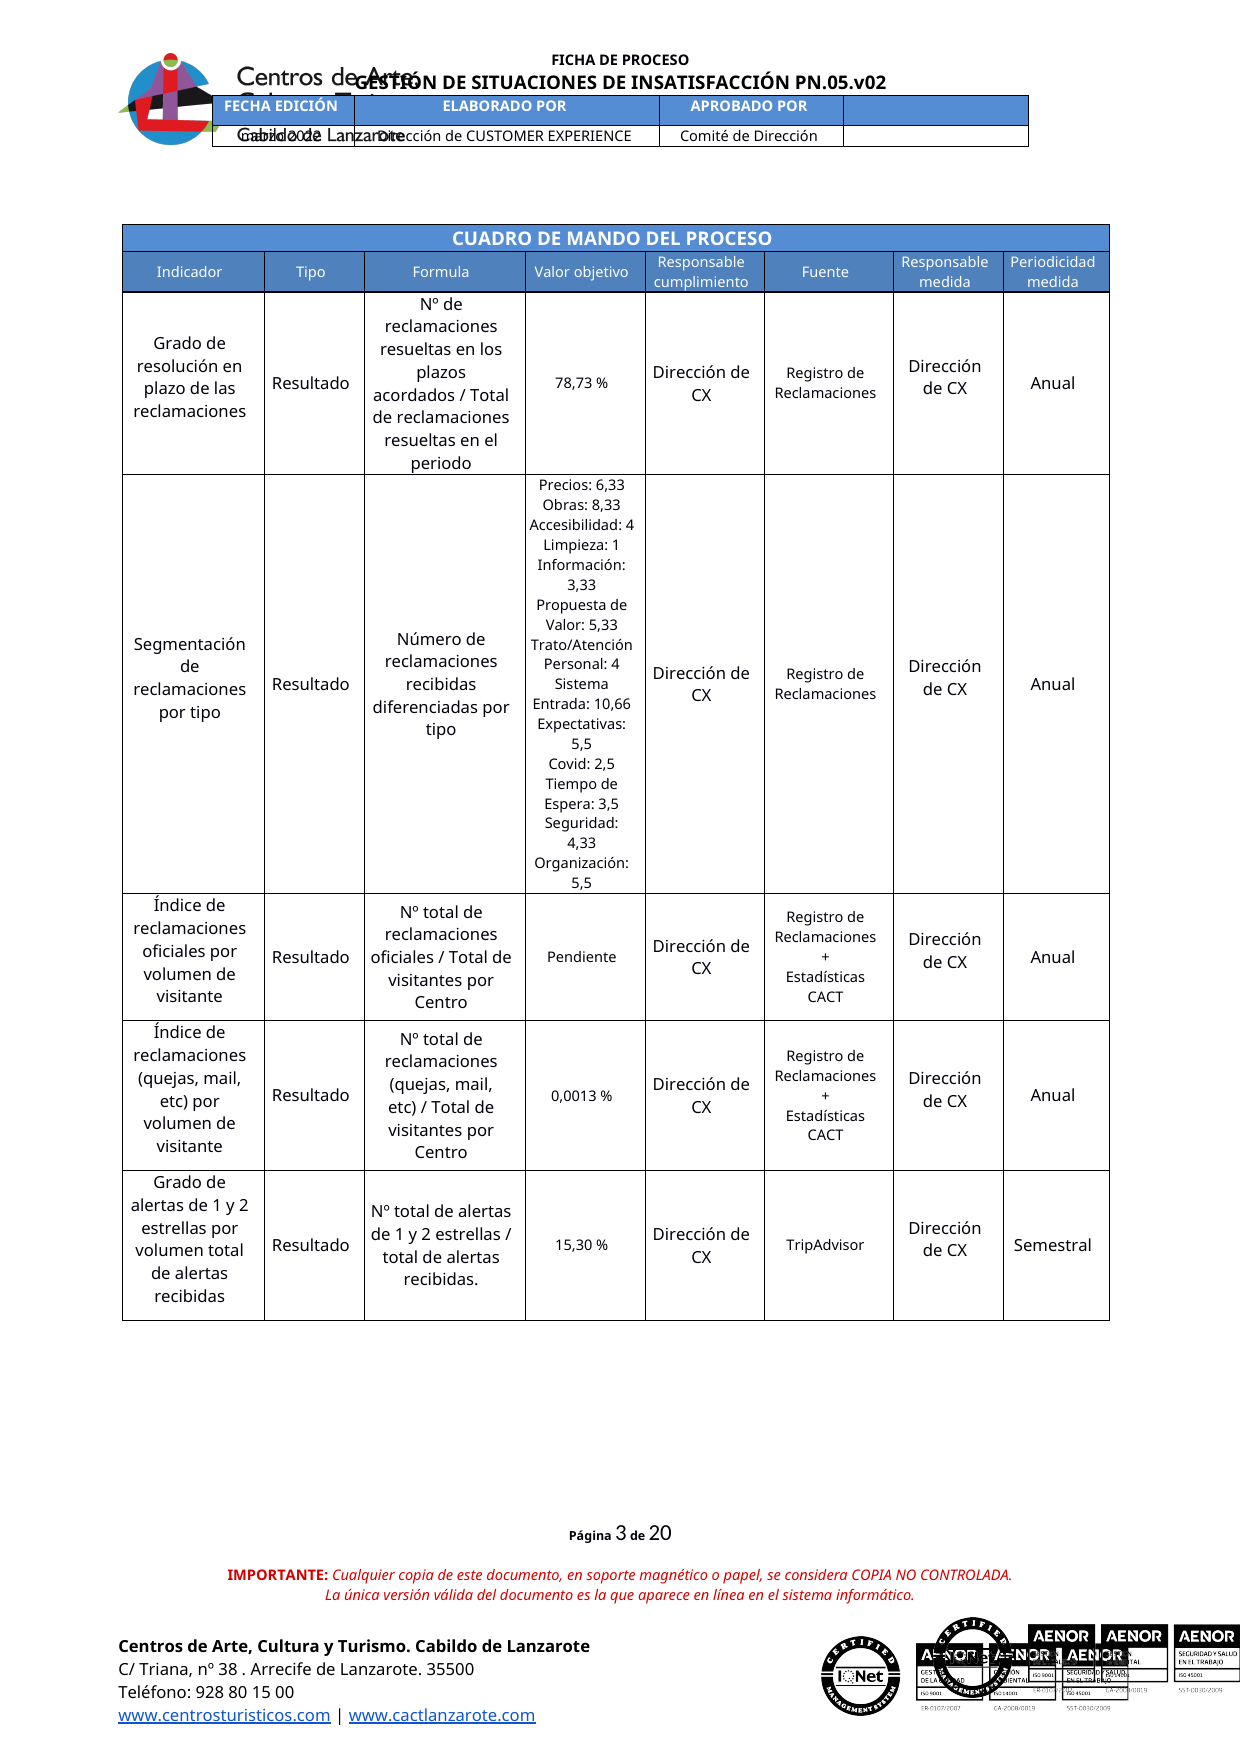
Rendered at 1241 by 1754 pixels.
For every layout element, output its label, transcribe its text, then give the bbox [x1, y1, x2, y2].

table_header CUADRO DE MANDO DEL PROCESO [123, 225, 1109, 251]
table_cell Dirección de CX [646, 1171, 764, 1319]
table_cell Dirección de CX [646, 1021, 764, 1170]
table_cell 0,0013 % [526, 1021, 645, 1170]
table_cell Número de reclamaciones recibidas diferenciadas por tipo [365, 475, 525, 893]
table_cell Anual [1004, 894, 1109, 1020]
picture [411, 78, 418, 87]
table_cell Fuente [765, 252, 893, 291]
table_cell Nº total de reclamaciones (quejas, mail, etc) / Total de visitantes por Centro [365, 1021, 525, 1170]
picture [821, 1617, 1240, 1716]
table_cell Precios: 6,33 Obras: 8,33 Accesibilidad: 4 Limpieza: 1 Información: 3,33 Propuesta de Valor: 5,33 Trato/Atención Personal: 4 Sistema Entrada: 10,66 Expectativas: 5,5 Covid: 2,5 Tiempo de Espera: 3,5 Seguridad: 4,33 Organización: 5,5 [526, 475, 645, 893]
picture [213, 126, 354, 145]
table_cell Dirección de CX [894, 475, 1003, 893]
table_cell Resultado [265, 293, 364, 474]
table_cell Periodicidad medida [1004, 252, 1109, 291]
table_cell Segmentación de reclamaciones por tipo [123, 475, 264, 893]
table_cell Nº total de alertas de 1 y 2 estrellas / total de alertas recibidas. [365, 1171, 525, 1319]
table_cell 78,73 % [526, 293, 645, 474]
table_cell TripAdvisor [765, 1171, 893, 1319]
table_cell Formula [365, 252, 525, 291]
table_cell Resultado [265, 894, 364, 1020]
table_cell Semestral [1004, 1171, 1109, 1319]
table_cell Grado de alertas de 1 y 2 estrellas por volumen total de alertas recibidas [123, 1171, 264, 1319]
table_cell Valor objetivo [526, 252, 645, 291]
table_cell Pendiente [526, 894, 645, 1020]
table_cell Indicador [123, 252, 264, 291]
table_cell Resultado [265, 475, 364, 893]
table_cell Resultado [265, 1171, 364, 1319]
table_cell Dirección de CX [646, 293, 764, 474]
table_cell Nº total de reclamaciones oficiales / Total de visitantes por Centro [365, 894, 525, 1020]
table_cell Responsable medida [894, 252, 1003, 291]
table_cell 15,30 % [526, 1171, 645, 1319]
table_cell Dirección de CX [646, 894, 764, 1020]
table_cell Tipo [265, 252, 364, 291]
table_cell Dirección de CX [894, 894, 1003, 1020]
table_cell Índice de reclamaciones oficiales por volumen de visitante [123, 894, 264, 1020]
table_cell Anual [1004, 293, 1109, 474]
table_cell Dirección de CX [894, 1021, 1003, 1170]
picture [118, 53, 418, 145]
table_cell Grado de resolución en plazo de las reclamaciones [123, 293, 264, 474]
table_cell Índice de reclamaciones (quejas, mail, etc) por volumen de visitante [123, 1021, 264, 1170]
table_cell Nº de reclamaciones resueltas en los plazos acordados / Total de reclamaciones resueltas en el periodo [365, 293, 525, 474]
table_cell Registro de Reclamaciones [765, 475, 893, 893]
table_cell Registro de Reclamaciones + Estadísticas CACT [765, 1021, 893, 1170]
table_cell Dirección de CX [646, 475, 764, 893]
table_cell Registro de Reclamaciones [765, 293, 893, 474]
table_cell Anual [1004, 475, 1109, 893]
table_cell Anual [1004, 1021, 1109, 1170]
picture [355, 126, 418, 145]
table_cell Dirección de CX [894, 1171, 1003, 1319]
table_cell Resultado [265, 1021, 364, 1170]
table_cell Dirección de CX [894, 293, 1003, 474]
table_cell Responsable cumplimiento [646, 252, 764, 291]
table_cell Registro de Reclamaciones + Estadísticas CACT [765, 894, 893, 1020]
